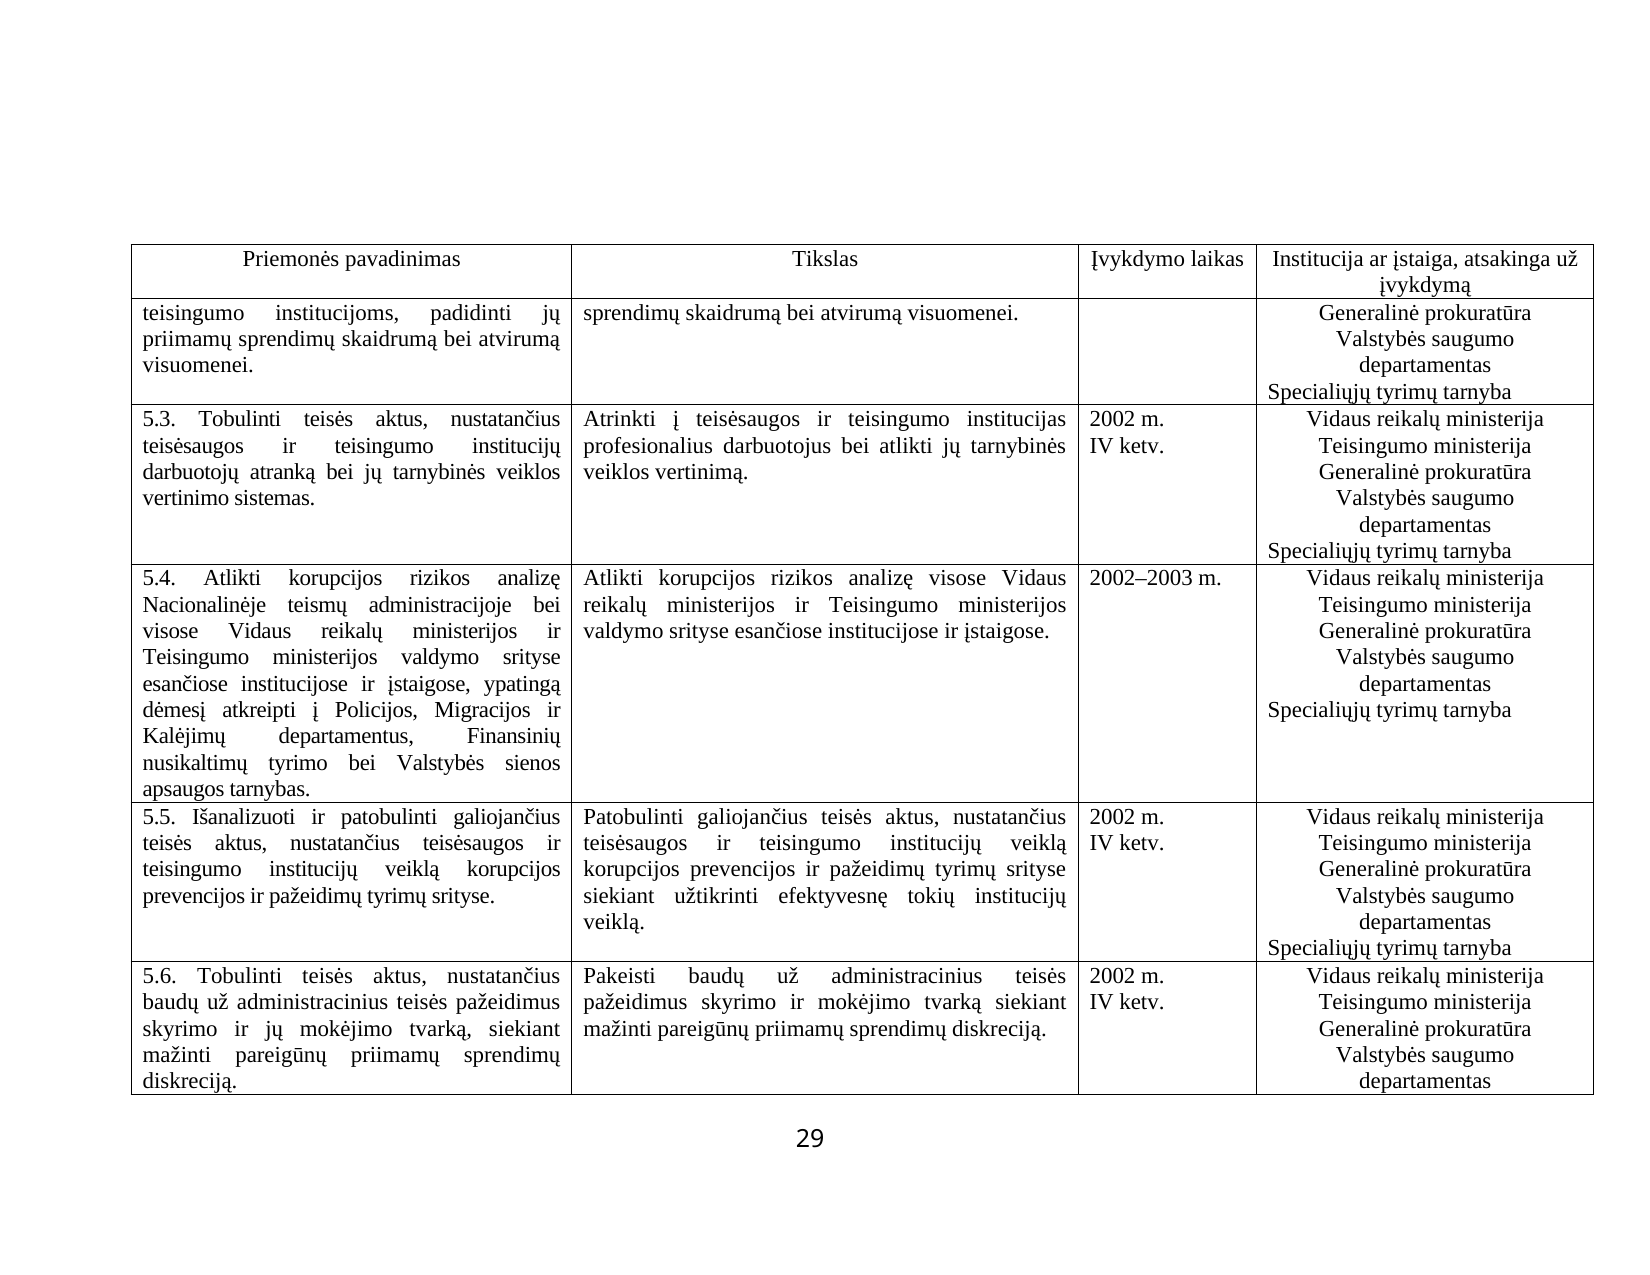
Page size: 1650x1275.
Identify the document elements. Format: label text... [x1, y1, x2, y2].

table_cell Atrinkti į teisėsaugos ir teisingumo institucijas profesionalius darbuotojus bei atlikti jų tarnybinės veiklos vertinimą. [572, 405, 1078, 563]
table_cell Vidaus reikalų ministerija Teisingumo ministerija Generalinė prokuratūra Valstybės saugumo departamentas Specialiųjų tyrimų tarnyba [1257, 565, 1593, 802]
table_cell Generalinė prokuratūra Valstybės saugumo departamentas Specialiųjų tyrimų tarnyba [1257, 299, 1593, 404]
table_cell teisingumo institucijoms, padidinti jų priimamų sprendimų skaidrumą bei atvirumą visuomenei. [132, 299, 571, 404]
table_cell Patobulinti galiojančius teisės aktus, nustatančius teisėsaugos ir teisingumo institucijų veiklą korupcijos prevencijos ir pažeidimų tyrimų srityse siekiant užtikrinti efektyvesnę tokių institucijų veiklą. [572, 803, 1078, 961]
table_header Priemonės pavadinimas [132, 245, 571, 298]
table_cell [1079, 299, 1256, 404]
table_cell Vidaus reikalų ministerija Teisingumo ministerija Generalinė prokuratūra Valstybės saugumo departamentas Specialiųjų tyrimų tarnyba [1257, 803, 1593, 961]
table_cell Pakeisti baudų už administracinius teisės pažeidimus skyrimo ir mokėjimo tvarką siekiant mažinti pareigūnų priimamų sprendimų diskreciją. [572, 962, 1078, 1094]
table_cell Vidaus reikalų ministerija Teisingumo ministerija Generalinė prokuratūra Valstybės saugumo departamentas [1257, 962, 1593, 1094]
table_header Tikslas [572, 245, 1078, 298]
table_cell 2002–2003 m. [1079, 565, 1256, 802]
table_header Įvykdymo laikas [1079, 245, 1256, 298]
table_cell 2002 m. IV ketv. [1079, 803, 1256, 961]
table_cell 5.6. Tobulinti teisės aktus, nustatančius baudų už administracinius teisės pažeidimus skyrimo ir jų mokėjimo tvarką, siekiant mažinti pareigūnų priimamų sprendimų diskreciją. [132, 962, 571, 1094]
table_cell 2002 m. IV ketv. [1079, 405, 1256, 563]
table_cell 2002 m. IV ketv. [1079, 962, 1256, 1094]
table_cell Atlikti korupcijos rizikos analizę visose Vidaus reikalų ministerijos ir Teisingumo ministerijos valdymo srityse esančiose institucijose ir įstaigose. [572, 565, 1078, 802]
table_cell 5.3. Tobulinti teisės aktus, nustatančius teisėsaugos ir teisingumo institucijų darbuotojų atranką bei jų tarnybinės veiklos vertinimo sistemas. [132, 405, 571, 563]
table_cell Vidaus reikalų ministerija Teisingumo ministerija Generalinė prokuratūra Valstybės saugumo departamentas Specialiųjų tyrimų tarnyba [1257, 405, 1593, 563]
table_cell 5.5. Išanalizuoti ir patobulinti galiojančius teisės aktus, nustatančius teisėsaugos ir teisingumo institucijų veiklą korupcijos prevencijos ir pažeidimų tyrimų srityse. [132, 803, 571, 961]
table_header Institucija ar įstaiga, atsakinga už įvykdymą [1257, 245, 1593, 298]
table_cell sprendimų skaidrumą bei atvirumą visuomenei. [572, 299, 1078, 404]
table_cell 5.4. Atlikti korupcijos rizikos analizę Nacionalinėje teismų administracijoje bei visose Vidaus reikalų ministerijos ir Teisingumo ministerijos valdymo srityse esančiose institucijose ir įstaigose, ypatingą dėmesį atkreipti į Policijos, Migracijos ir Kalėjimų departamentus, Finansinių nusikaltimų tyrimo bei Valstybės sienos apsaugos tarnybas. [132, 565, 571, 802]
